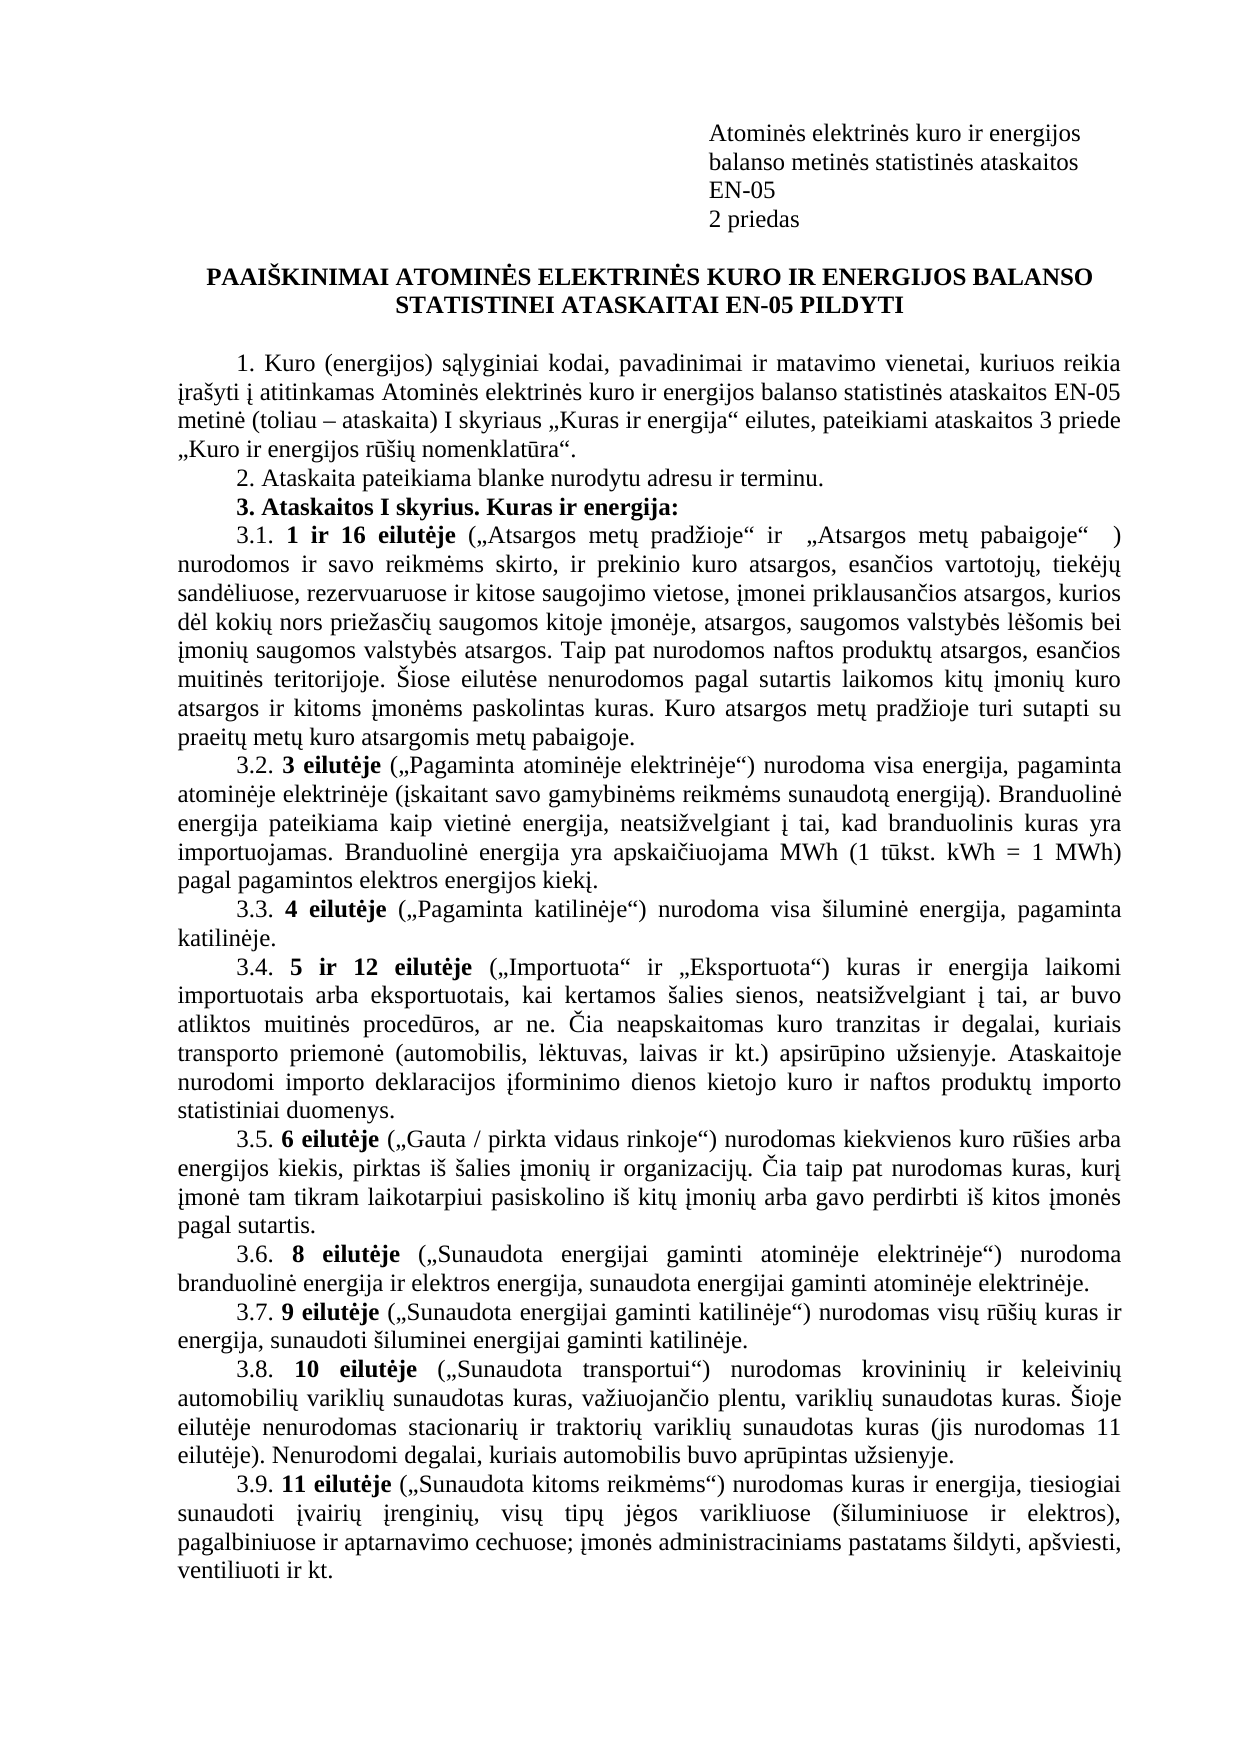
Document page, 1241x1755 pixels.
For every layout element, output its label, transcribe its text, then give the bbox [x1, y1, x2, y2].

text 3.8. 10 eilutėje („Sunaudota transportui“) nurodomas krovininių ir keleivinių automobilių variklių sunaudotas kuras, važiuojančio plentu, variklių sunaudotas kuras. Šioje eilutėje nenurodomas stacionarių ir traktorių variklių sunaudotas kuras (jis nurodomas 11 eilutėje). Nenurodomi degalai, kuriais automobilis buvo aprūpintas užsienyje. [177, 1354, 1122, 1469]
text 3.6. 8 eilutėje („Sunaudota energijai gaminti atominėje elektrinėje“) nurodoma branduolinė energija ir elektros energija, sunaudota energijai gaminti atominėje elektrinėje. [177, 1239, 1122, 1297]
text 3.1. 1 ir 16 eilutėje („Atsargos metų pradžioje“ ir „Atsargos metų pabaigoje“ ) nurodomos ir savo reikmėms skirto, ir prekinio kuro atsargos, esančios vartotojų, tiekėjų sandėliuose, rezervuaruose ir kitose saugojimo vietose, įmonei priklausančios atsargos, kurios dėl kokių nors priežasčių saugomos kitoje įmonėje, atsargos, saugomos valstybės lėšomis bei įmonių saugomos valstybės atsargos. Taip pat nurodomos naftos produktų atsargos, esančios muitinės teritorijoje. Šiose eilutėse nenurodomos pagal sutartis laikomos kitų įmonių kuro atsargos ir kitoms įmonėms paskolintas kuras. Kuro atsargos metų pradžioje turi sutapti su praeitų metų kuro atsargomis metų pabaigoje. [177, 521, 1122, 751]
text EN-05 [177, 176, 1122, 204]
text 3.3. 4 eilutėje („Pagaminta katilinėje“) nurodoma visa šiluminė energija, pagaminta katilinėje. [177, 894, 1122, 952]
text 2 priedas [177, 204, 1122, 233]
text 3.7. 9 eilutėje („Sunaudota energijai gaminti katilinėje“) nurodomas visų rūšių kuras ir energija, sunaudoti šiluminei energijai gaminti katilinėje. [177, 1297, 1122, 1354]
text 2. Ataskaita pateikiama blanke nurodytu adresu ir terminu. [177, 463, 1122, 492]
text Atominės elektrinės kuro ir energijos [177, 118, 1122, 147]
text 3.2. 3 eilutėje („Pagaminta atominėje elektrinėje“) nurodoma visa energija, pagaminta atominėje elektrinėje (įskaitant savo gamybinėms reikmėms sunaudotą energiją). Branduolinė energija pateikiama kaip vietinė energija, neatsižvelgiant į tai, kad branduolinis kuras yra importuojamas. Branduolinė energija yra apskaičiuojama MWh (1 tūkst. kWh = 1 MWh) pagal pagamintos elektros energijos kiekį. [177, 751, 1122, 894]
text 3.9. 11 eilutėje („Sunaudota kitoms reikmėms“) nurodomas kuras ir energija, tiesiogiai sunaudoti įvairių įrenginių, visų tipų jėgos varikliuose (šiluminiuose ir elektros), pagalbiniuose ir aptarnavimo cechuose; įmonės administraciniams pastatams šildyti, apšviesti, ventiliuoti ir kt. [177, 1469, 1122, 1584]
text 3.4. 5 ir 12 eilutėje („Importuota“ ir „Eksportuota“) kuras ir energija laikomi importuotais arba eksportuotais, kai kertamos šalies sienos, neatsižvelgiant į tai, ar buvo atliktos muitinės procedūros, ar ne. Čia neapskaitomas kuro tranzitas ir degalai, kuriais transporto priemonė (automobilis, lėktuvas, laivas ir kt.) apsirūpino užsienyje. Ataskaitoje nurodomi importo deklaracijos įforminimo dienos kietojo kuro ir naftos produktų importo statistiniai duomenys. [177, 952, 1122, 1124]
text balanso metinės statistinės ataskaitos [177, 147, 1122, 176]
text PAAIŠKINIMAI ATOMINĖS elektrinės KURO IR ENERGIJOS BALANSO statistinei ATASKAITAI EN-05 PILDYTI [177, 262, 1122, 319]
text 1. Kuro (energijos) sąlyginiai kodai, pavadinimai ir matavimo vienetai, kuriuos reikia įrašyti į atitinkamas Atominės elektrinės kuro ir energijos balanso statistinės ataskaitos EN-05 metinė (toliau – ataskaita) I skyriaus „Kuras ir energija“ eilutes, pateikiami ataskaitos 3 priede „Kuro ir energijos rūšių nomenklatūra“. [177, 348, 1122, 463]
text 3. Ataskaitos I skyrius. Kuras ir energija: [177, 492, 1122, 521]
text 3.5. 6 eilutėje („Gauta / pirkta vidaus rinkoje“) nurodomas kiekvienos kuro rūšies arba energijos kiekis, pirktas iš šalies įmonių ir organizacijų. Čia taip pat nurodomas kuras, kurį įmonė tam tikram laikotarpiui pasiskolino iš kitų įmonių arba gavo perdirbti iš kitos įmonės pagal sutartis. [177, 1124, 1122, 1239]
